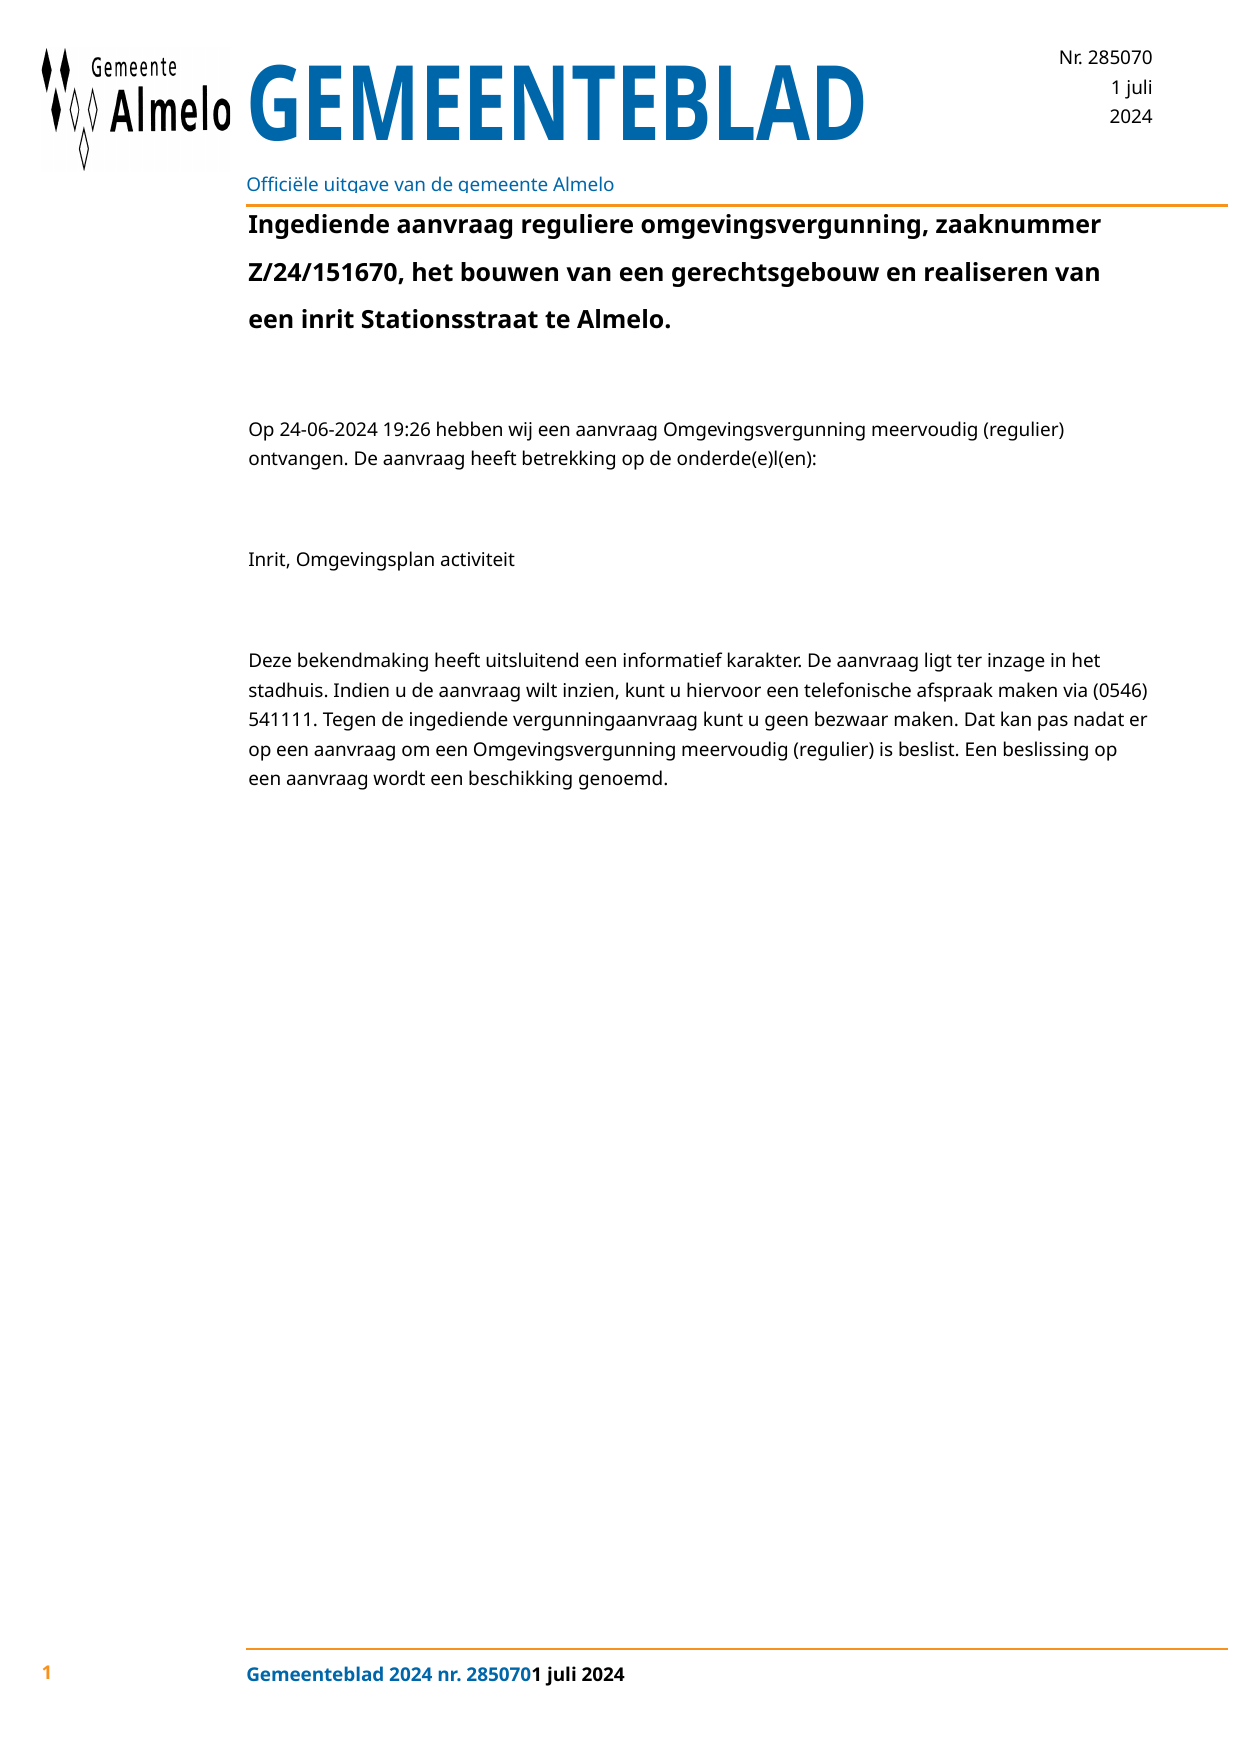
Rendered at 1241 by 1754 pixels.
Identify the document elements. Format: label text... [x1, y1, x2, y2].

text Op 24-06-2024 19:26 hebben wij een aanvraag Omgevingsvergunning meervoudig (regulier) ontvangen. De aanvraag heeft betrekking op de onderde(e)l(en): [248, 416, 1152, 471]
text Ingediende aanvraag reguliere omgevingsvergunning, zaaknummer Z/24/151670, het bouwen van een gerechtsgebouw en realiseren van een inrit Stationsstraat te Almelo. [248, 207, 1152, 336]
picture [41, 47, 231, 172]
text Deze bekendmaking heeft uitsluitend een informatief karakter. De aanvraag ligt ter inzage in het stadhuis. Indien u de aanvraag wilt inzien, kunt u hiervoor een telefonische afspraak maken via (0546) 541111. Tegen de ingediende vergunningaanvraag kunt u geen bezwaar maken. Dat kan pas nadat er op een aanvraag om een Omgevingsvergunning meervoudig (regulier) is beslist. Een beslissing op een aanvraag wordt een beschikking genoemd. [248, 647, 1152, 791]
text Inrit, Omgevingsplan activiteit [248, 546, 1152, 572]
